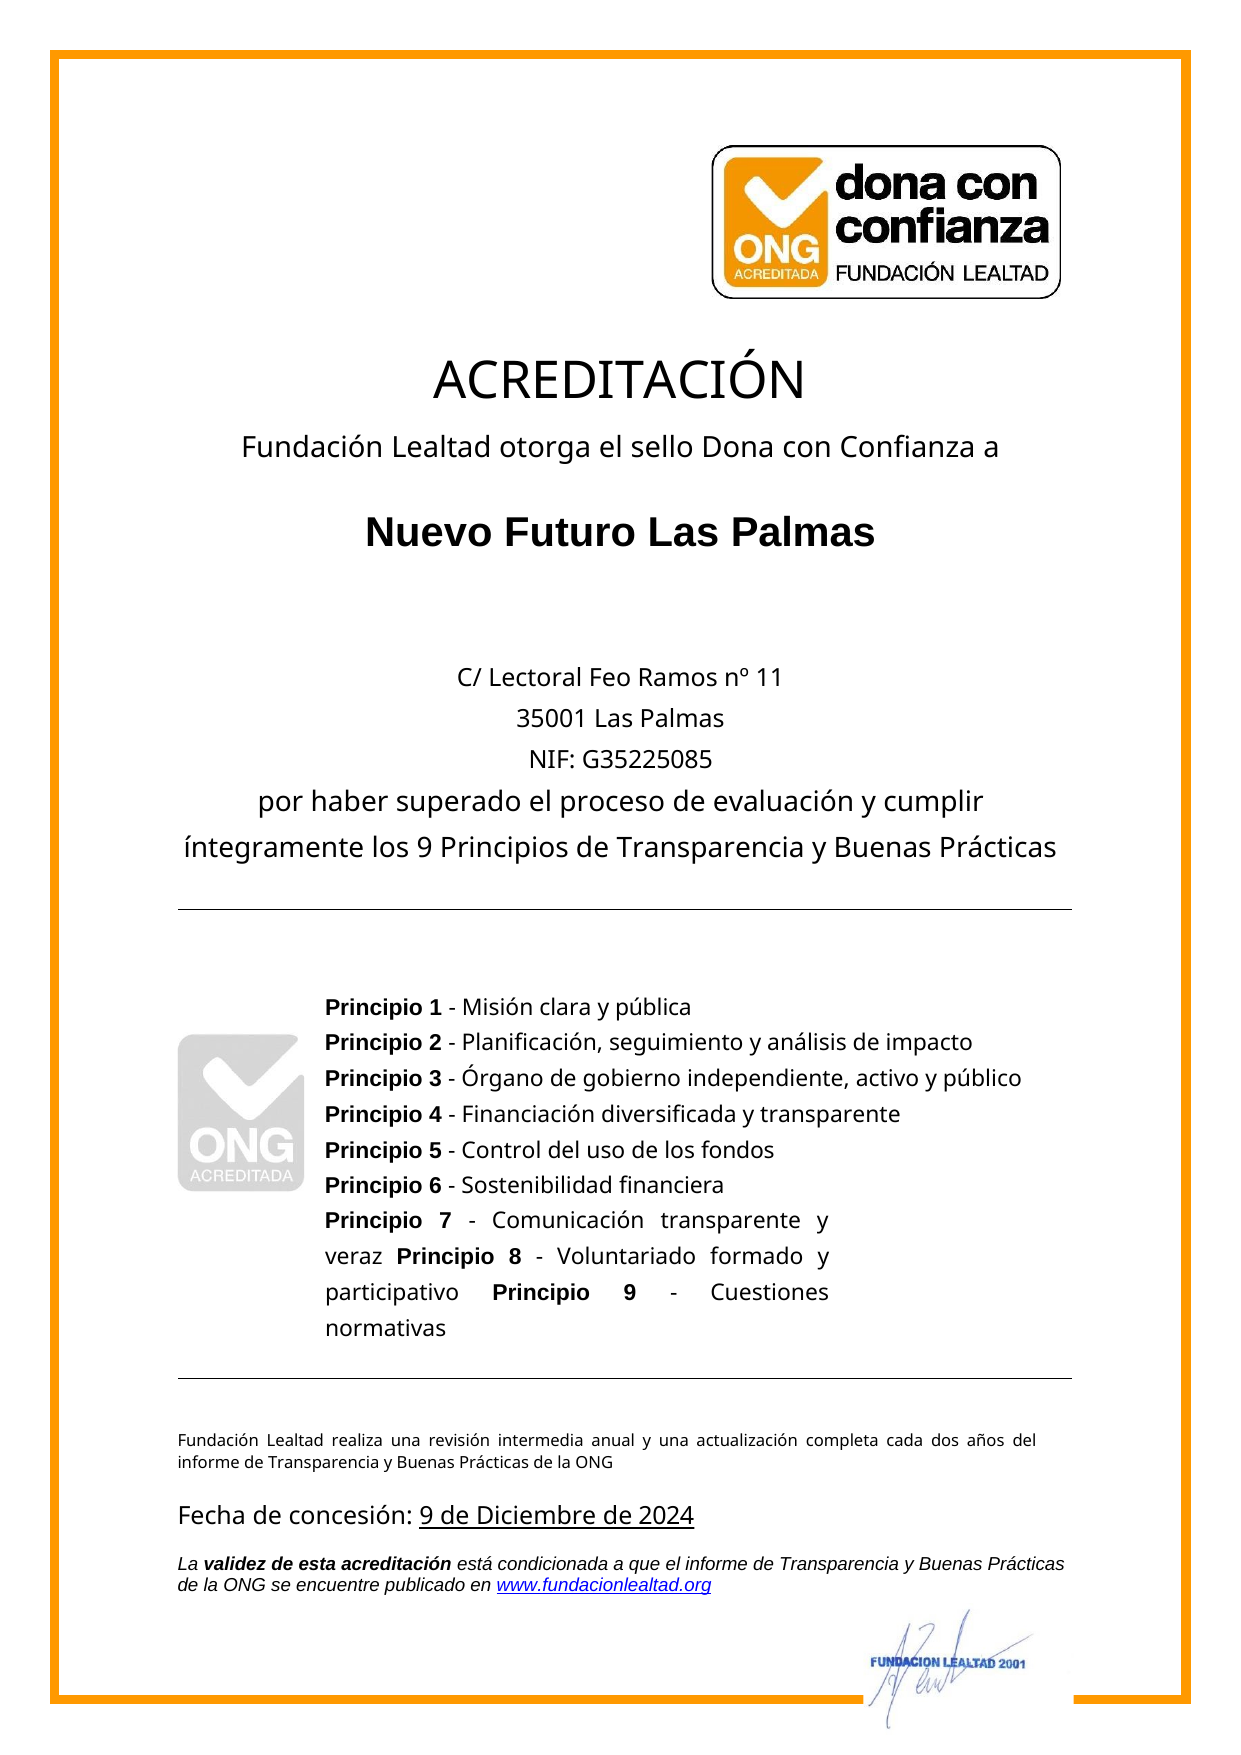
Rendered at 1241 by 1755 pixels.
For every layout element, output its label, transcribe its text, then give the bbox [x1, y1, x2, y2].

subtitle Fecha de concesión: 9 de Diciembre de 2024 [177, 1498, 1152, 1532]
text Principio 7 - Comunicación transparente y veraz Principio 8 - Voluntariado formado y participativo Principio 9 - Cuestiones normativas [324, 1204, 829, 1343]
text La validez de esta acreditación está condicionada a que el informe de Transparencia y Buenas Prácticas de la ONG se encuentre publicado en www.fundacionlealtad.org [177, 1553, 1075, 1596]
text Principio 2 - Planificación, seguimiento y análisis de impacto Principio 3 - Órgano de gobierno independiente, activo y público Principio 4 - Financiación diversificada y transparente [324, 1026, 1042, 1129]
text Fundación Lealtad realiza una revisión intermedia anual y una actualización completa cada dos años del informe de Transparencia y Buenas Prácticas de la ONG [177, 1428, 1075, 1473]
text Principio 5 - Control del uso de los fondos [324, 1134, 1152, 1165]
text Principio 1 - Misión clara y pública [325, 991, 1152, 1022]
subtitle C/ Lectoral Feo Ramos nº 11 35001 Las Palmas [429, 659, 812, 734]
text Principio 6 - Sostenibilidad financiera [324, 1169, 1152, 1200]
text NIF: G35225085 [177, 741, 1064, 775]
text Fundación Lealtad otorga el sello Dona con Confianza a [177, 426, 1064, 466]
text Nuevo Futuro Las Palmas [177, 508, 1063, 556]
text ACREDITACIÓN [103, 342, 1137, 413]
text por haber superado el proceso de evaluación y cumplir íntegramente los 9 Principios de Transparencia y Buenas Prácticas [177, 781, 1064, 865]
